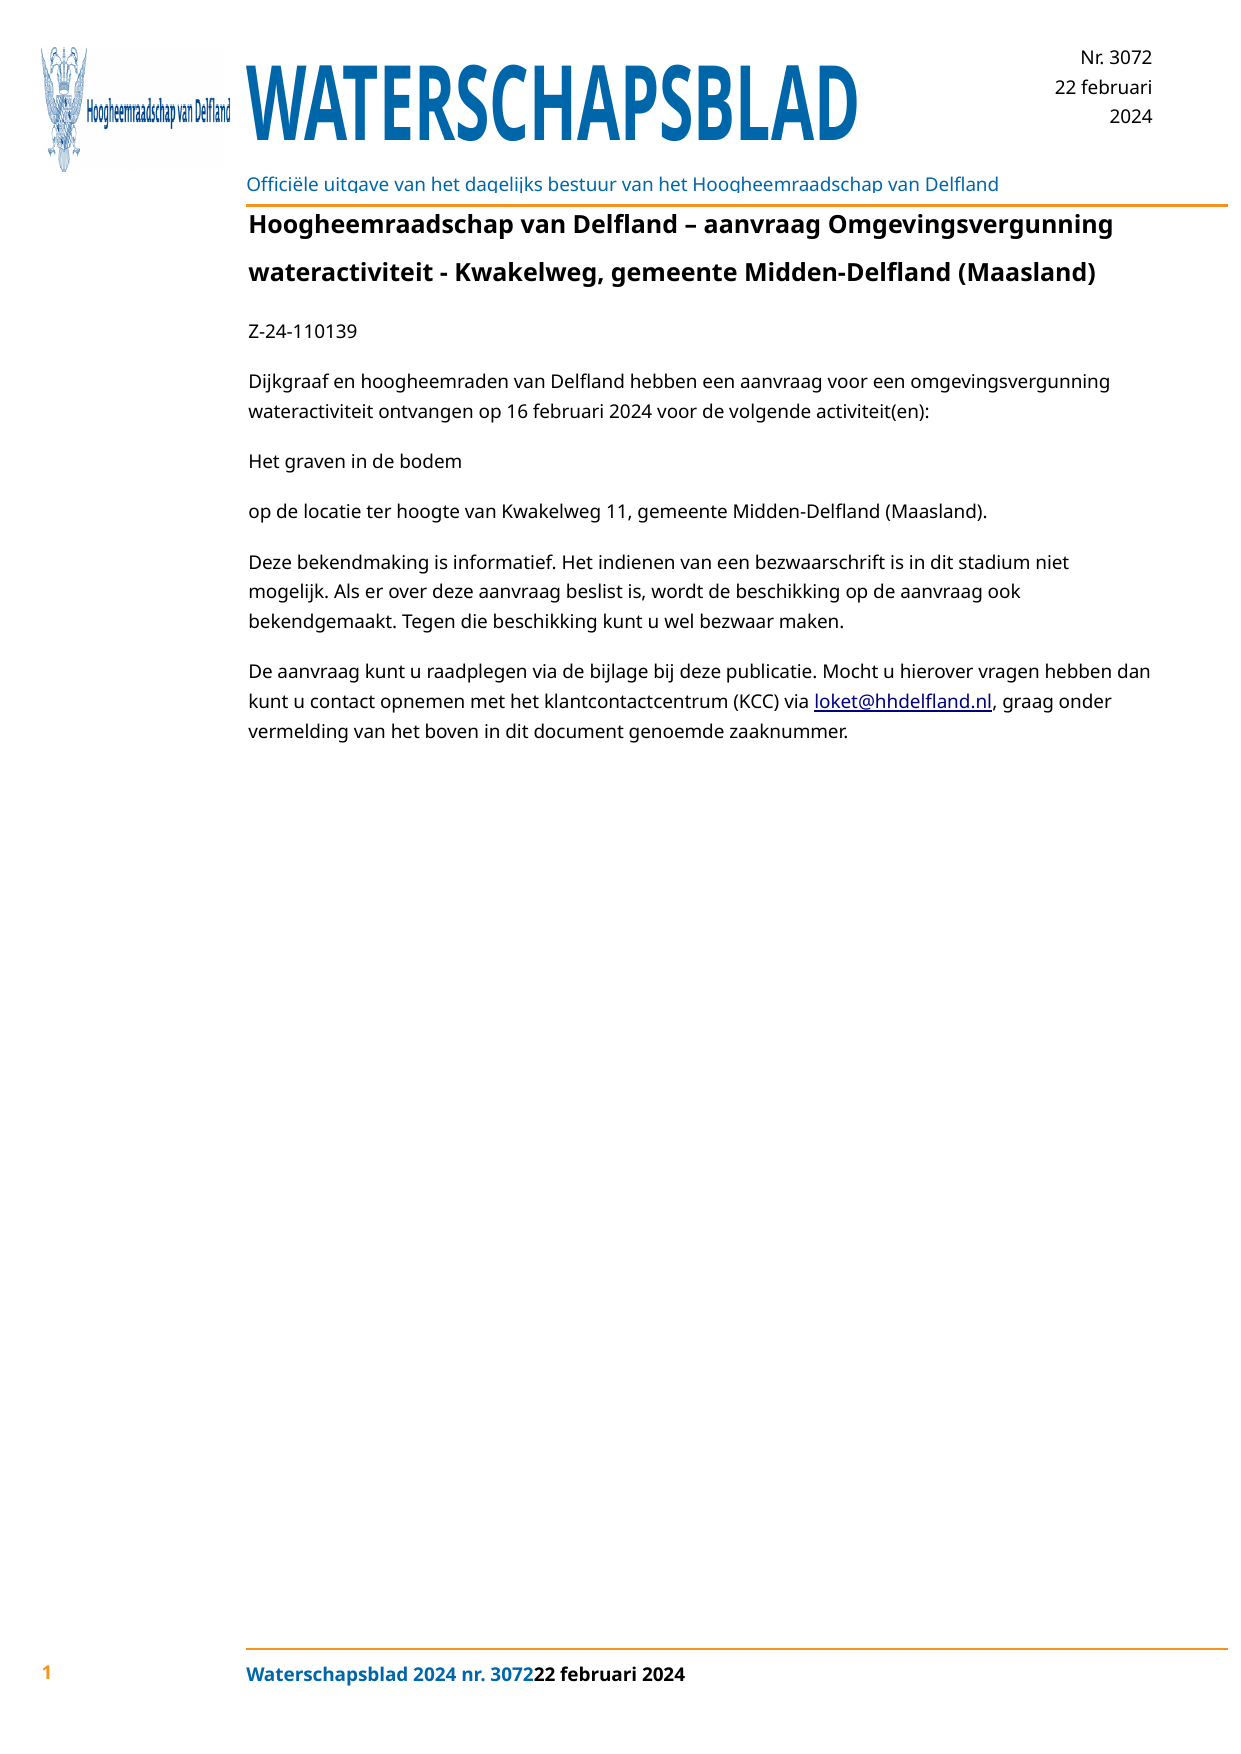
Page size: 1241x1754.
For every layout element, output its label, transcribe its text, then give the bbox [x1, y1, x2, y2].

text Het graven in de bodem [248, 448, 1152, 474]
text Hoogheemraadschap van Delfland – aanvraag Omgevingsvergunning wateractiviteit - Kwakelweg, gemeente Midden-Delfland (Maasland) [248, 207, 1152, 288]
text De aanvraag kunt u raadplegen via de bijlage bij deze publicatie. Mocht u hierover vragen hebben dan kunt u contact opnemen met het klantcontactcentrum (KCC) via loket@hhdelfland.nl, graag onder vermelding van het boven in dit document genoemde zaaknummer. [248, 659, 1152, 744]
text op de locatie ter hoogte van Kwakelweg 11, gemeente Midden-Delfland (Maasland). [248, 499, 1152, 524]
text Dijkgraaf en hoogheemraden van Delfland hebben een aanvraag voor een omgevingsvergunning wateractiviteit ontvangen op 16 februari 2024 voor de volgende activiteit(en): [248, 368, 1152, 424]
picture [41, 47, 231, 172]
text Z-24-110139 [248, 318, 1152, 344]
text Deze bekendmaking is informatief. Het indienen van een bezwaarschrift is in dit stadium niet mogelijk. Als er over deze aanvraag beslist is, wordt de beschikking op de aanvraag ook bekendgemaakt. Tegen die beschikking kunt u wel bezwaar maken. [248, 549, 1152, 634]
